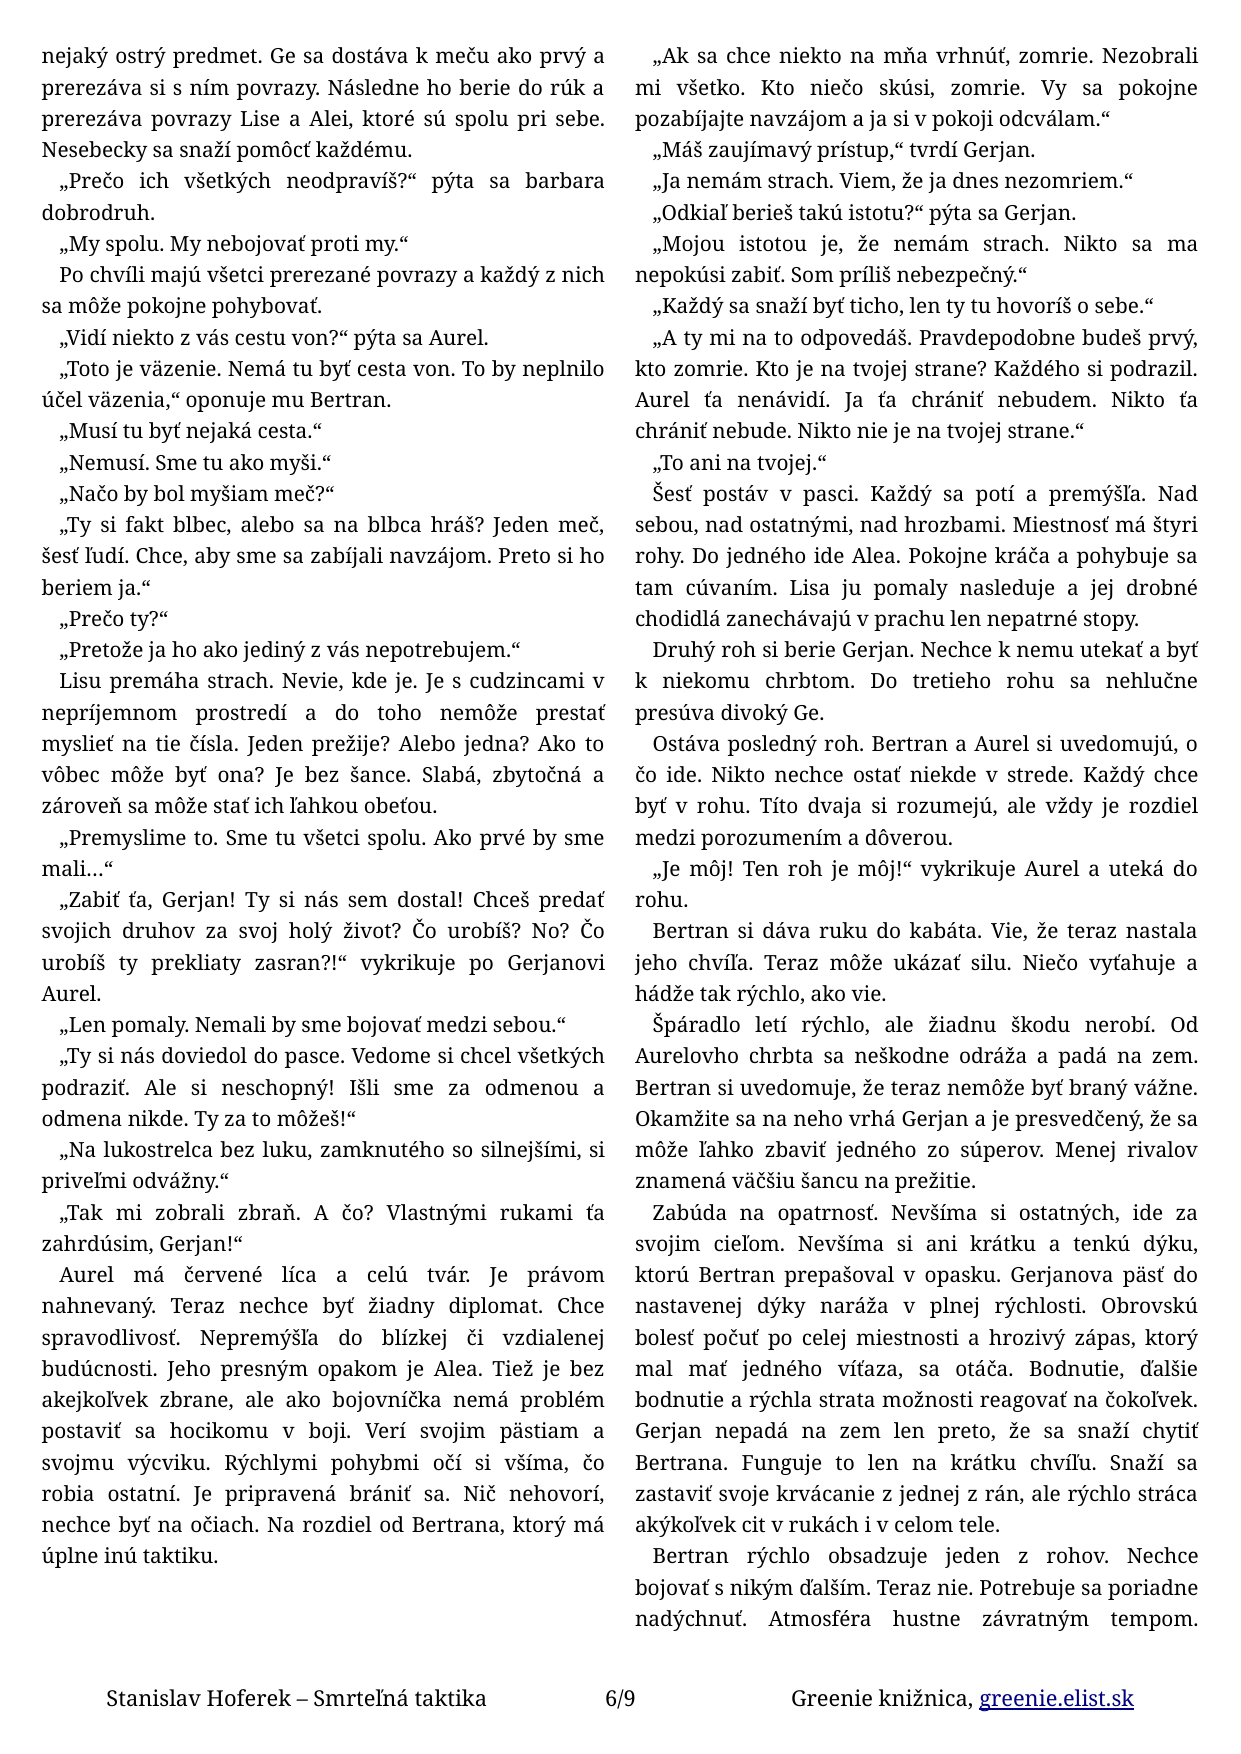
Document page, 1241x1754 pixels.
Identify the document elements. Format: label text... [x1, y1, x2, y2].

text „Musí tu byť nejaká cesta.“ [41, 416, 605, 445]
text „To ani na tvojej.“ [635, 448, 1199, 476]
text „Prečo ty?“ [41, 604, 605, 632]
text „Mojou istotou je, že nemám strach. Nikto sa ma nepokúsi zabiť. Som príliš nebezpečný.“ [635, 229, 1199, 288]
text „Je môj! Ten roh je môj!“ vykrikuje Aurel a uteká do rohu. [635, 854, 1199, 913]
text „Premyslime to. Sme tu všetci spolu. Ako prvé by sme mali…“ [41, 823, 605, 882]
text „Tak mi zobrali zbraň. A čo? Vlastnými rukami ťa zahrdúsim, Gerjan!“ [41, 1198, 605, 1257]
text Špáradlo letí rýchlo, ale žiadnu škodu nerobí. Od Aurelovho chrbta sa neškodne odráža a padá na zem. Bertran si uvedomuje, že teraz nemôže byť braný vážne. Okamžite sa na neho vrhá Gerjan a je presvedčený, že sa môže ľahko zbaviť jedného zo súperov. Menej rivalov znamená väčšiu šancu na prežitie. [635, 1010, 1199, 1195]
text „Len pomaly. Nemali by sme bojovať medzi sebou.“ [41, 1010, 605, 1038]
text Bertran rýchlo obsadzuje jeden z rohov. Nechce bojovať s nikým ďalším. Teraz nie. Potrebuje sa poriadne nadýchnuť. Atmosféra hustne závratným tempom. [635, 1541, 1199, 1632]
text „Prečo ich všetkých neodpravíš?“ pýta sa barbara dobrodruh. [41, 166, 605, 226]
text Aurel má červené líca a celú tvár. Je právom nahnevaný. Teraz nechce byť žiadny diplomat. Chce spravodlivosť. Nepremýšľa do blízkej či vzdialenej budúcnosti. Jeho presným opakom je Alea. Tiež je bez akejkoľvek zbrane, ale ako bojovníčka nemá problém postaviť sa hocikomu v boji. Verí svojim pästiam a svojmu výcviku. Rýchlymi pohybmi očí si všíma, čo robia ostatní. Je pripravená brániť sa. Nič nehovorí, nechce byť na očiach. Na rozdiel od Bertrana, ktorý má úplne inú taktiku. [41, 1260, 605, 1570]
text Bertran si dáva ruku do kabáta. Vie, že teraz nastala jeho chvíľa. Teraz môže ukázať silu. Niečo vyťahuje a hádže tak rýchlo, ako vie. [635, 916, 1199, 1007]
text Zabúda na opatrnosť. Nevšíma si ostatných, ide za svojim cieľom. Nevšíma si ani krátku a tenkú dýku, ktorú Bertran prepašoval v opasku. Gerjanova päsť do nastavenej dýky naráža v plnej rýchlosti. Obrovskú bolesť počuť po celej miestnosti a hrozivý zápas, ktorý mal mať jedného víťaza, sa otáča. Bodnutie, ďalšie bodnutie a rýchla strata možnosti reagovať na čokoľvek. Gerjan nepadá na zem len preto, že sa snaží chytiť Bertrana. Funguje to len na krátku chvíľu. Snaží sa zastaviť svoje krvácanie z jednej z rán, ale rýchlo stráca akýkoľvek cit v rukách i v celom tele. [635, 1198, 1199, 1538]
text „Máš zaujímavý prístup,“ tvrdí Gerjan. [635, 135, 1199, 163]
text „Na lukostrelca bez luku, zamknutého so silnejšími, si priveľmi odvážny.“ [41, 1135, 605, 1195]
text „Toto je väzenie. Nemá tu byť cesta von. To by neplnilo účel väzenia,“ oponuje mu Bertran. [41, 354, 605, 413]
text „Ty si fakt blbec, alebo sa na blbca hráš? Jeden meč, šesť ľudí. Chce, aby sme sa zabíjali navzájom. Preto si ho beriem ja.“ [41, 510, 605, 601]
text „Ja nemám strach. Viem, že ja dnes nezomriem.“ [635, 166, 1199, 195]
text „Odkiaľ berieš takú istotu?“ pýta sa Gerjan. [635, 198, 1199, 226]
text „Zabiť ťa, Gerjan! Ty si nás sem dostal! Chceš predať svojich druhov za svoj holý život? Čo urobíš? No? Čo urobíš ty prekliaty zasran?!“ vykrikuje po Gerjanovi Aurel. [41, 885, 605, 1007]
text Druhý roh si berie Gerjan. Nechce k nemu utekať a byť k niekomu chrbtom. Do tretieho rohu sa nehlučne presúva divoký Ge. [635, 635, 1199, 726]
text „Ty si nás doviedol do pasce. Vedome si chcel všetkých podraziť. Ale si neschopný! Išli sme za odmenou a odmena nikde. Ty za to môžeš!“ [41, 1041, 605, 1132]
text „Nemusí. Sme tu ako myši.“ [41, 448, 605, 476]
text „My spolu. My nebojovať proti my.“ [41, 229, 605, 257]
text „Vidí niekto z vás cestu von?“ pýta sa Aurel. [41, 323, 605, 351]
text „Pretože ja ho ako jediný z vás nepotrebujem.“ [41, 635, 605, 663]
text „Každý sa snaží byť ticho, len ty tu hovoríš o sebe.“ [635, 291, 1199, 320]
text Ostáva posledný roh. Bertran a Aurel si uvedomujú, o čo ide. Nikto nechce ostať niekde v strede. Každý chce byť v rohu. Títo dvaja si rozumejú, ale vždy je rozdiel medzi porozumením a dôverou. [635, 729, 1199, 851]
text „A ty mi na to odpovedáš. Pravdepodobne budeš prvý, kto zomrie. Kto je na tvojej strane? Každého si podrazil. Aurel ťa nenávidí. Ja ťa chrániť nebudem. Nikto ťa chrániť nebude. Nikto nie je na tvojej strane.“ [635, 323, 1199, 445]
text Po chvíli majú všetci prerezané povrazy a každý z nich sa môže pokojne pohybovať. [41, 260, 605, 320]
text nejaký ostrý predmet. Ge sa dostáva k meču ako prvý a prerezáva si s ním povrazy. Následne ho berie do rúk a prerezáva povrazy Lise a Alei, ktoré sú spolu pri sebe. Nesebecky sa snaží pomôcť každému. [41, 41, 605, 163]
text Šesť postáv v pasci. Každý sa potí a premýšľa. Nad sebou, nad ostatnými, nad hrozbami. Miestnosť má štyri rohy. Do jedného ide Alea. Pokojne kráča a pohybuje sa tam cúvaním. Lisa ju pomaly nasleduje a jej drobné chodidlá zanechávajú v prachu len nepatrné stopy. [635, 479, 1199, 632]
text Lisu premáha strach. Nevie, kde je. Je s cudzincami v nepríjemnom prostredí a do toho nemôže prestať myslieť na tie čísla. Jeden prežije? Alebo jedna? Ako to vôbec môže byť ona? Je bez šance. Slabá, zbytočná a zároveň sa môže stať ich ľahkou obeťou. [41, 666, 605, 820]
text „Načo by bol myšiam meč?“ [41, 479, 605, 507]
text „Ak sa chce niekto na mňa vrhnúť, zomrie. Nezobrali mi všetko. Kto niečo skúsi, zomrie. Vy sa pokojne pozabíjajte navzájom a ja si v pokoji odcválam.“ [635, 41, 1199, 132]
